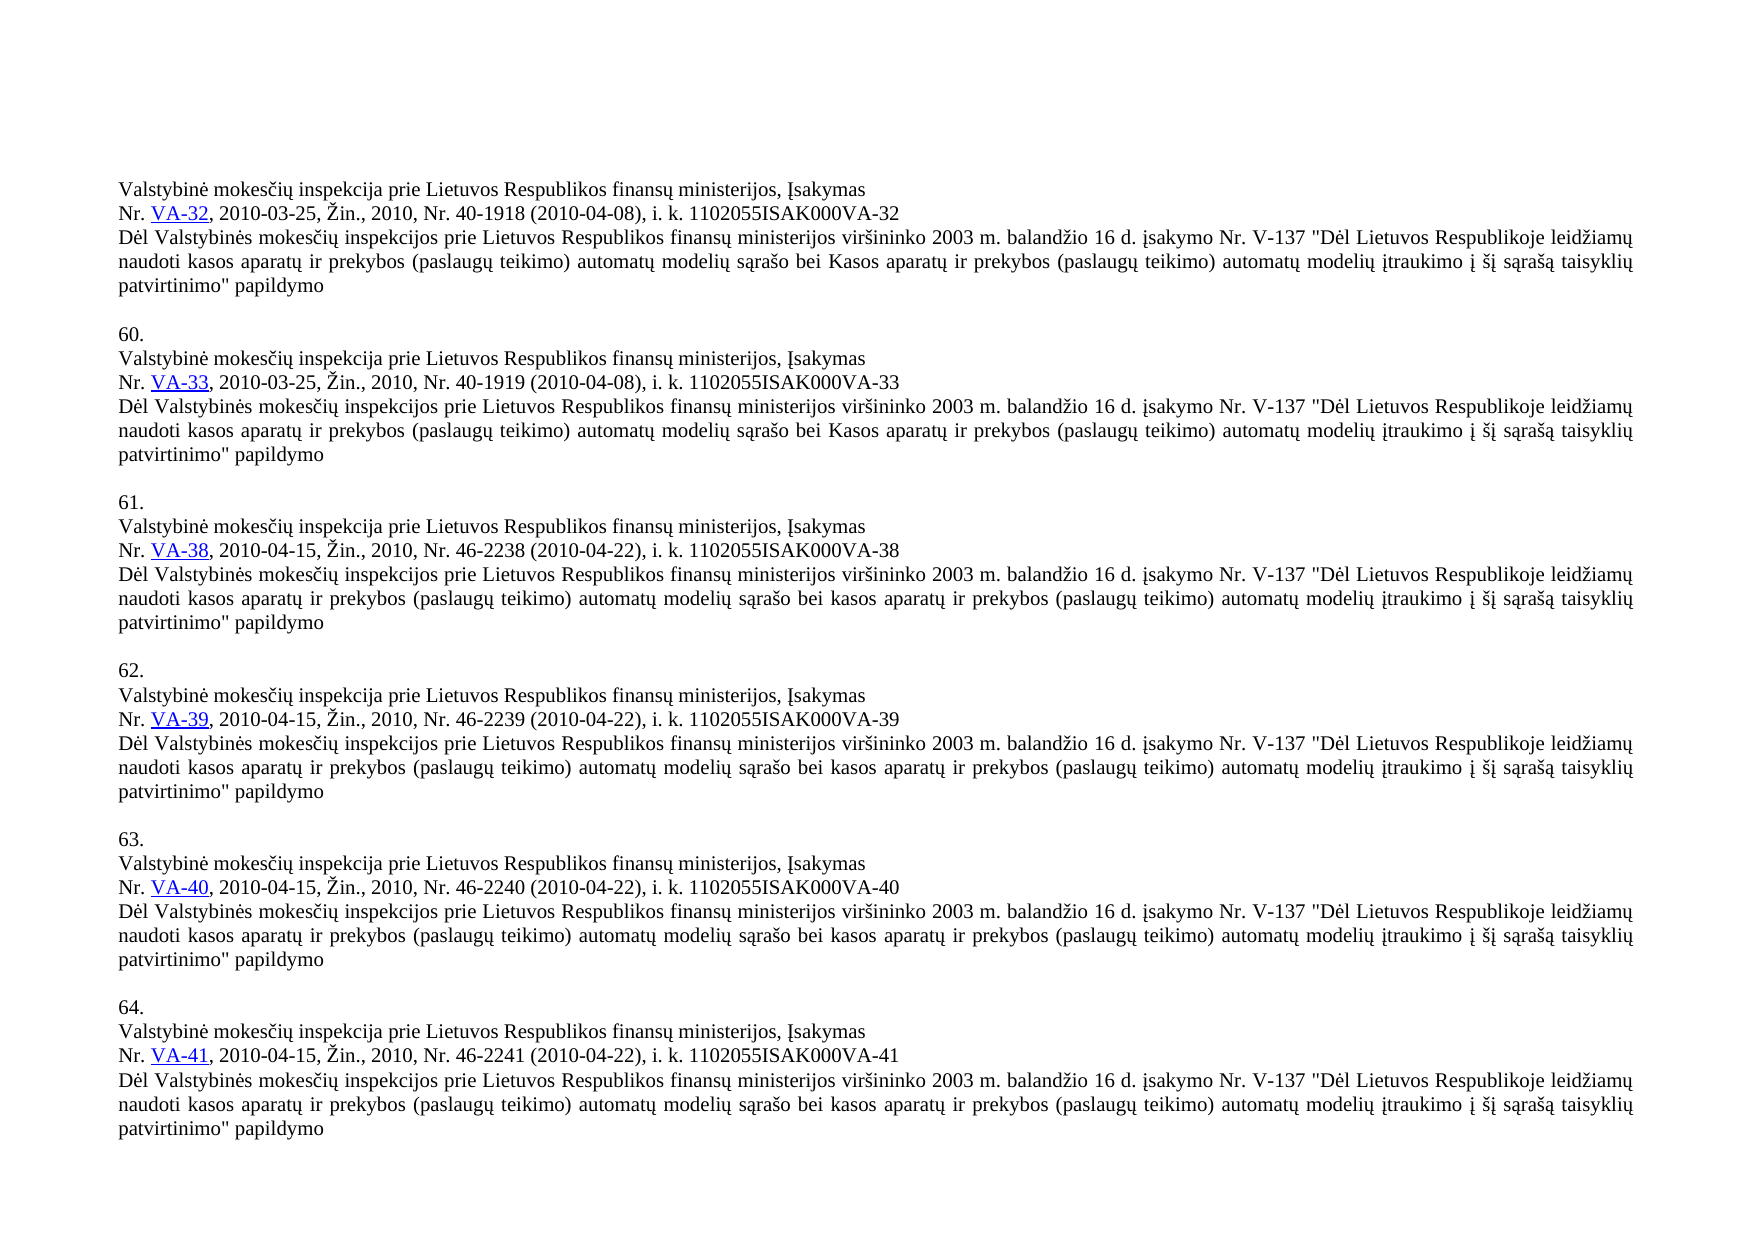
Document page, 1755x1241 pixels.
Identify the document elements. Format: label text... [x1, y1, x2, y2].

text Valstybinė mokesčių inspekcija prie Lietuvos Respublikos finansų ministerijos, Įsakymas [118, 177, 1636, 201]
text Nr. VA-40, 2010-04-15, Žin., 2010, Nr. 46-2240 (2010-04-22), i. k. 1102055ISAK000VA-40 [118, 875, 1636, 899]
text 60. [118, 322, 1636, 346]
text Dėl Valstybinės mokesčių inspekcijos prie Lietuvos Respublikos finansų ministerijos viršininko 2003 m. balandžio 16 d. įsakymo Nr. V-137 "Dėl Lietuvos Respublikoje leidžiamų naudoti kasos aparatų ir prekybos (paslaugų teikimo) automatų modelių sąrašo bei kasos aparatų ir prekybos (paslaugų teikimo) automatų modelių įtraukimo į šį sąrašą taisyklių patvirtinimo" papildymo [118, 899, 1636, 971]
text Valstybinė mokesčių inspekcija prie Lietuvos Respublikos finansų ministerijos, Įsakymas [118, 514, 1636, 538]
text Dėl Valstybinės mokesčių inspekcijos prie Lietuvos Respublikos finansų ministerijos viršininko 2003 m. balandžio 16 d. įsakymo Nr. V-137 "Dėl Lietuvos Respublikoje leidžiamų naudoti kasos aparatų ir prekybos (paslaugų teikimo) automatų modelių sąrašo bei Kasos aparatų ir prekybos (paslaugų teikimo) automatų modelių įtraukimo į šį sąrašą taisyklių patvirtinimo" papildymo [118, 225, 1636, 297]
text Nr. VA-41, 2010-04-15, Žin., 2010, Nr. 46-2241 (2010-04-22), i. k. 1102055ISAK000VA-41 [118, 1043, 1636, 1067]
text Dėl Valstybinės mokesčių inspekcijos prie Lietuvos Respublikos finansų ministerijos viršininko 2003 m. balandžio 16 d. įsakymo Nr. V-137 "Dėl Lietuvos Respublikoje leidžiamų naudoti kasos aparatų ir prekybos (paslaugų teikimo) automatų modelių sąrašo bei kasos aparatų ir prekybos (paslaugų teikimo) automatų modelių įtraukimo į šį sąrašą taisyklių patvirtinimo" papildymo [118, 731, 1636, 803]
text Nr. VA-33, 2010-03-25, Žin., 2010, Nr. 40-1919 (2010-04-08), i. k. 1102055ISAK000VA-33 [118, 370, 1636, 394]
text Valstybinė mokesčių inspekcija prie Lietuvos Respublikos finansų ministerijos, Įsakymas [118, 1019, 1636, 1043]
text Nr. VA-32, 2010-03-25, Žin., 2010, Nr. 40-1918 (2010-04-08), i. k. 1102055ISAK000VA-32 [118, 201, 1636, 225]
text 62. [118, 658, 1636, 682]
text 63. [118, 827, 1636, 851]
text Dėl Valstybinės mokesčių inspekcijos prie Lietuvos Respublikos finansų ministerijos viršininko 2003 m. balandžio 16 d. įsakymo Nr. V-137 "Dėl Lietuvos Respublikoje leidžiamų naudoti kasos aparatų ir prekybos (paslaugų teikimo) automatų modelių sąrašo bei kasos aparatų ir prekybos (paslaugų teikimo) automatų modelių įtraukimo į šį sąrašą taisyklių patvirtinimo" papildymo [118, 562, 1636, 634]
text 61. [118, 490, 1636, 514]
text Dėl Valstybinės mokesčių inspekcijos prie Lietuvos Respublikos finansų ministerijos viršininko 2003 m. balandžio 16 d. įsakymo Nr. V-137 "Dėl Lietuvos Respublikoje leidžiamų naudoti kasos aparatų ir prekybos (paslaugų teikimo) automatų modelių sąrašo bei Kasos aparatų ir prekybos (paslaugų teikimo) automatų modelių įtraukimo į šį sąrašą taisyklių patvirtinimo" papildymo [118, 394, 1636, 466]
text Nr. VA-38, 2010-04-15, Žin., 2010, Nr. 46-2238 (2010-04-22), i. k. 1102055ISAK000VA-38 [118, 538, 1636, 562]
text 64. [118, 995, 1636, 1019]
text Nr. VA-39, 2010-04-15, Žin., 2010, Nr. 46-2239 (2010-04-22), i. k. 1102055ISAK000VA-39 [118, 707, 1636, 731]
text Valstybinė mokesčių inspekcija prie Lietuvos Respublikos finansų ministerijos, Įsakymas [118, 851, 1636, 875]
text Valstybinė mokesčių inspekcija prie Lietuvos Respublikos finansų ministerijos, Įsakymas [118, 682, 1636, 707]
text Dėl Valstybinės mokesčių inspekcijos prie Lietuvos Respublikos finansų ministerijos viršininko 2003 m. balandžio 16 d. įsakymo Nr. V-137 "Dėl Lietuvos Respublikoje leidžiamų naudoti kasos aparatų ir prekybos (paslaugų teikimo) automatų modelių sąrašo bei kasos aparatų ir prekybos (paslaugų teikimo) automatų modelių įtraukimo į šį sąrašą taisyklių patvirtinimo" papildymo [118, 1067, 1636, 1140]
text Valstybinė mokesčių inspekcija prie Lietuvos Respublikos finansų ministerijos, Įsakymas [118, 346, 1636, 370]
